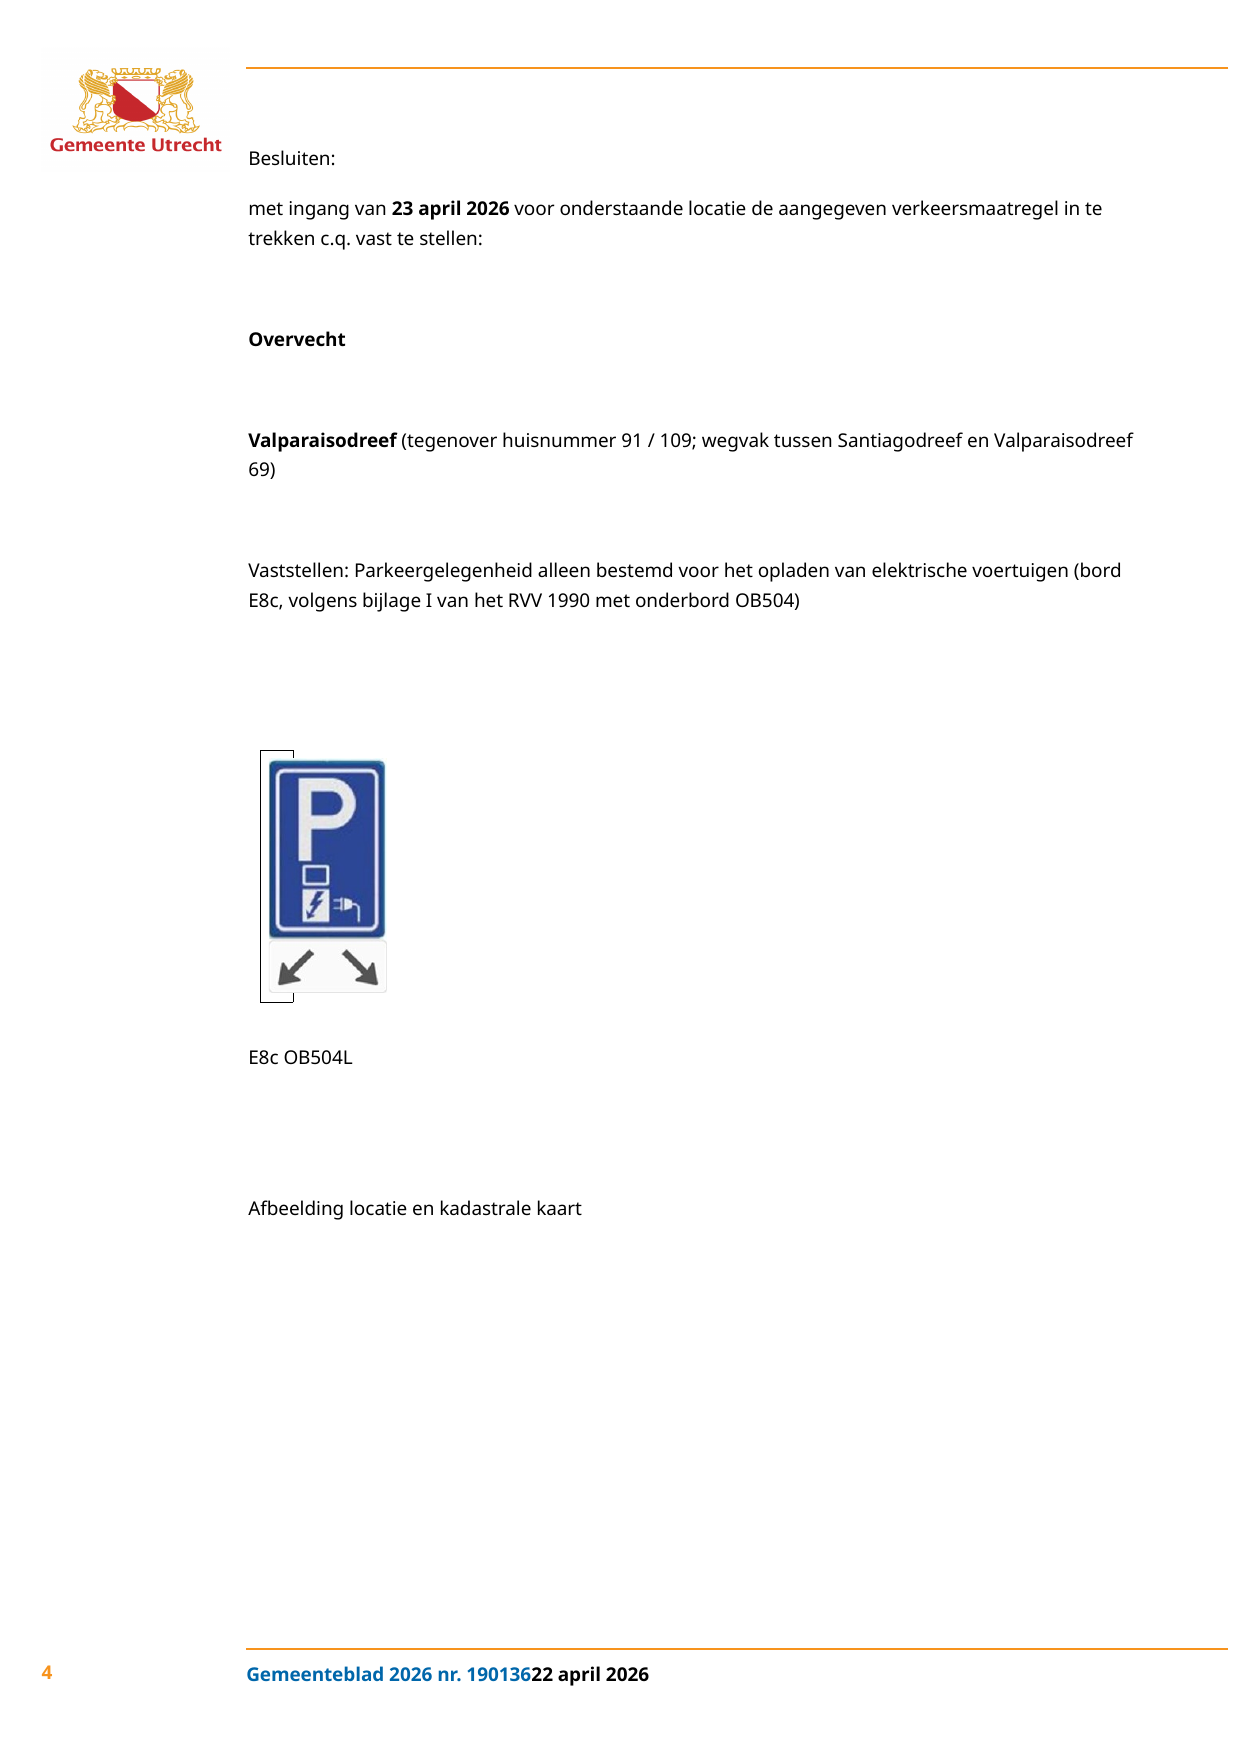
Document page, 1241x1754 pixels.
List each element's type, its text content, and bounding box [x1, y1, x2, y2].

text Vaststellen: Parkeergelegenheid alleen bestemd voor het opladen van elektrische voertuigen (bord E8c, volgens bijlage I van het RVV 1990 met onderbord OB504) [248, 557, 1152, 613]
text Overvecht [248, 326, 1152, 352]
picture [268, 758, 387, 993]
text Besluiten: [248, 145, 1152, 171]
text Valparaisodreef (tegenover huisnummer 91 / 109; wegvak tussen Santiagodreef en Valparaisodreef 69) [248, 427, 1152, 482]
text E8c OB504L [248, 1044, 1152, 1070]
text met ingang van 23 april 2026 voor onderstaande locatie de aangegeven verkeersmaatregel in te trekken c.q. vast te stellen: [248, 196, 1152, 251]
text Afbeelding locatie en kadastrale kaart [248, 1195, 1152, 1221]
picture [41, 47, 231, 172]
